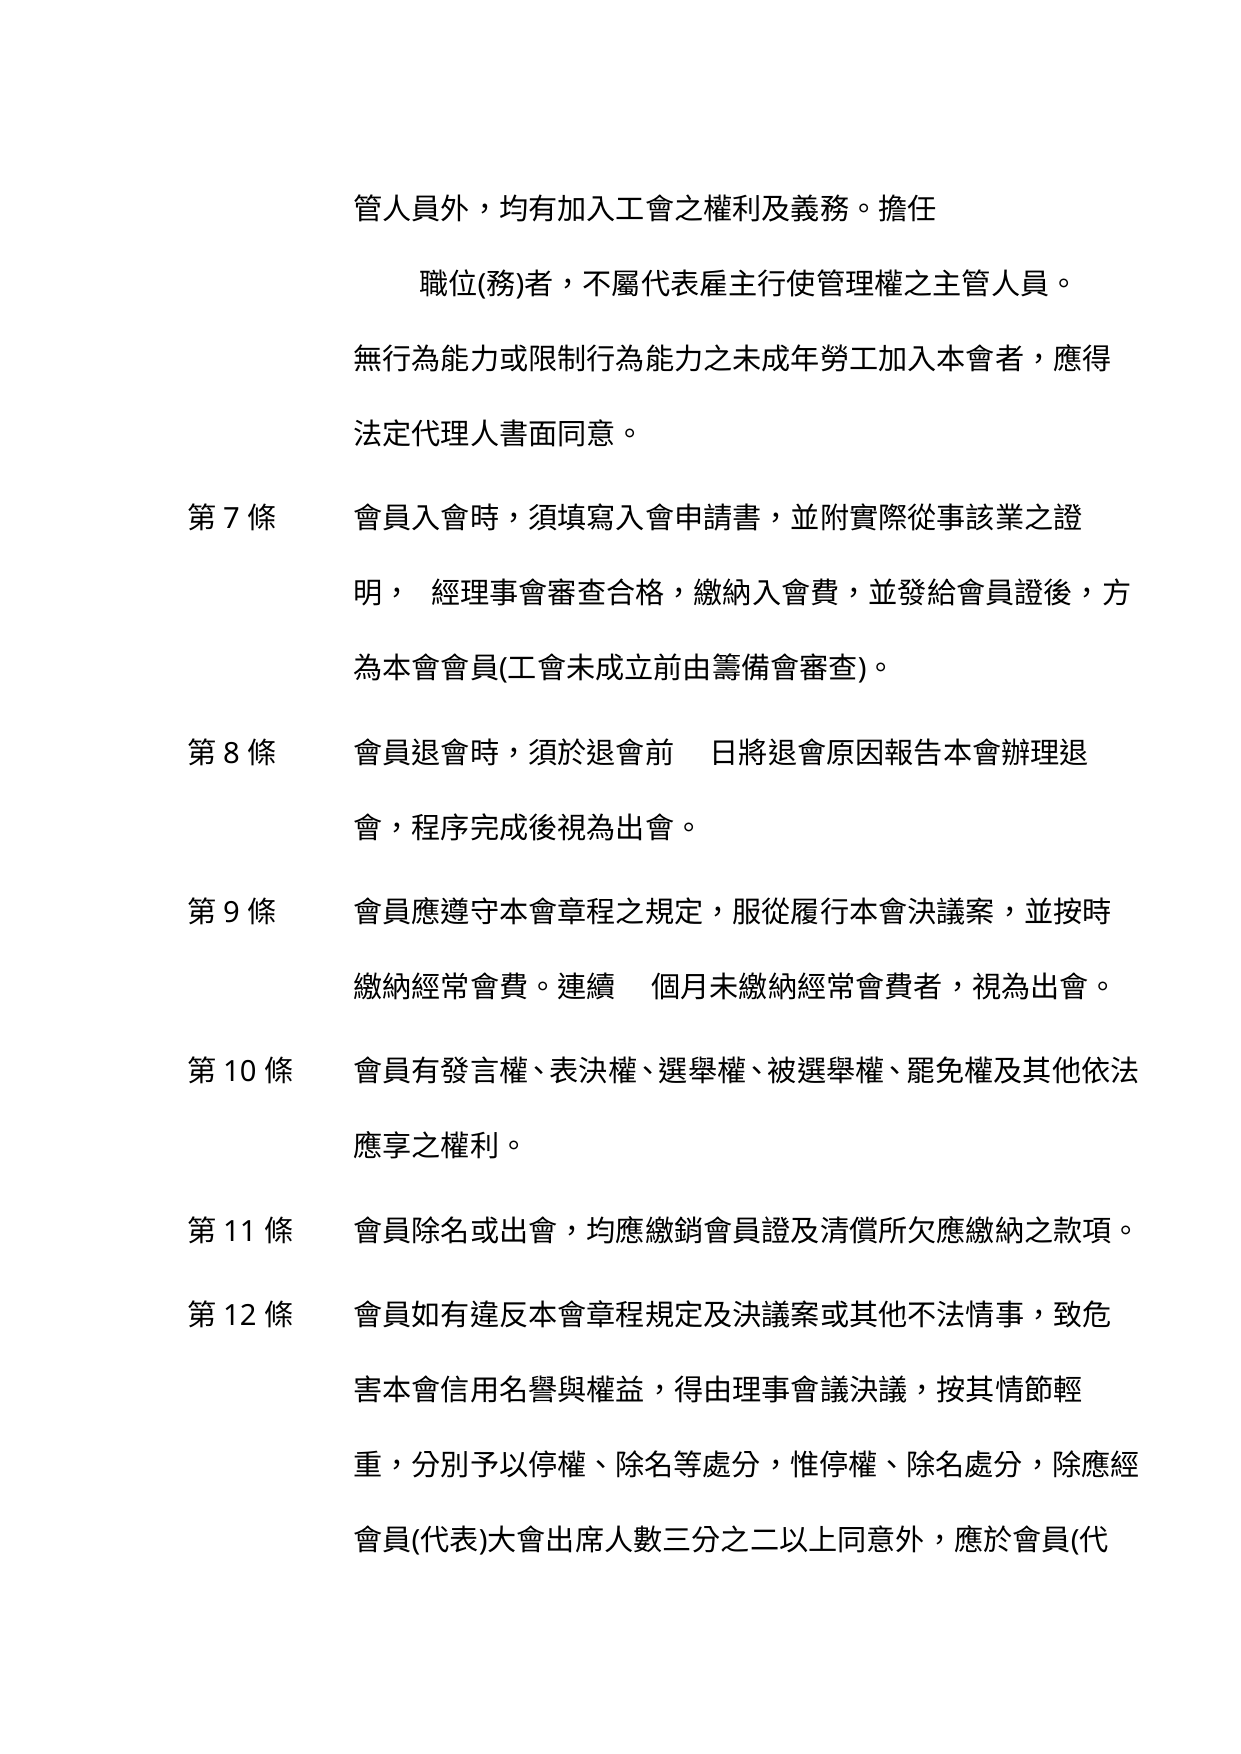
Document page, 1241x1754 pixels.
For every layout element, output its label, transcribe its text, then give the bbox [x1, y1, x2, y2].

table_cell [183, 165, 342, 474]
table_cell 會員應遵守本會章程之規定，服從履行本會決議案，並按時繳納經常會費。連續 個月未繳納經常會費者，視為出會。 [353, 868, 1139, 1027]
table_cell [342, 1186, 353, 1271]
table_cell 第 9 條 [183, 868, 342, 1027]
table_cell 第 12 條 [183, 1271, 342, 1580]
table_cell 第 7 條 [183, 474, 342, 708]
table_cell [342, 165, 353, 474]
table_cell [342, 1027, 353, 1186]
table_cell [342, 708, 353, 868]
table_cell 會員如有違反本會章程規定及決議案或其他不法情事，致危害本會信用名譽與權益，得由理事會議決議，按其情節輕重，分別予以停權、除名等處分，惟停權、除名處分，除應經會員(代表)大會出席人數三分之二以上同意外，應於會員(代 [353, 1271, 1139, 1580]
table_cell 第 10 條 [183, 1027, 342, 1186]
table_cell 會員除名或出會，均應繳銷會員證及清償所欠應繳納之款項。 [353, 1186, 1139, 1271]
table_cell 會員退會時，須於退會前 日將退會原因報告本會辦理退會，程序完成後視為出會。 [353, 708, 1139, 868]
table_cell [342, 474, 353, 708]
table_cell 會員有發言權、表決權、選舉權、被選舉權、罷免權及其他依法應享之權利。 [353, 1027, 1139, 1186]
table_cell 第 8 條 [183, 708, 342, 868]
table_cell [342, 868, 353, 1027]
table_cell 第 11 條 [183, 1186, 342, 1271]
table_cell [342, 1271, 353, 1580]
table_cell 會員入會時，須填寫入會申請書，並附實際從事該業之證明， 經理事會審查合格，繳納入會費，並發給會員證後，方為本會會員(工會未成立前由籌備會審查)。 [353, 474, 1139, 708]
table_cell 管人員外，均有加入工會之權利及義務。擔任 職位(務)者，不屬代表雇主行使管理權之主管人員。 無行為能力或限制行為能力之未成年勞工加入本會者，應得法定代理人書面同意。 [353, 165, 1139, 474]
